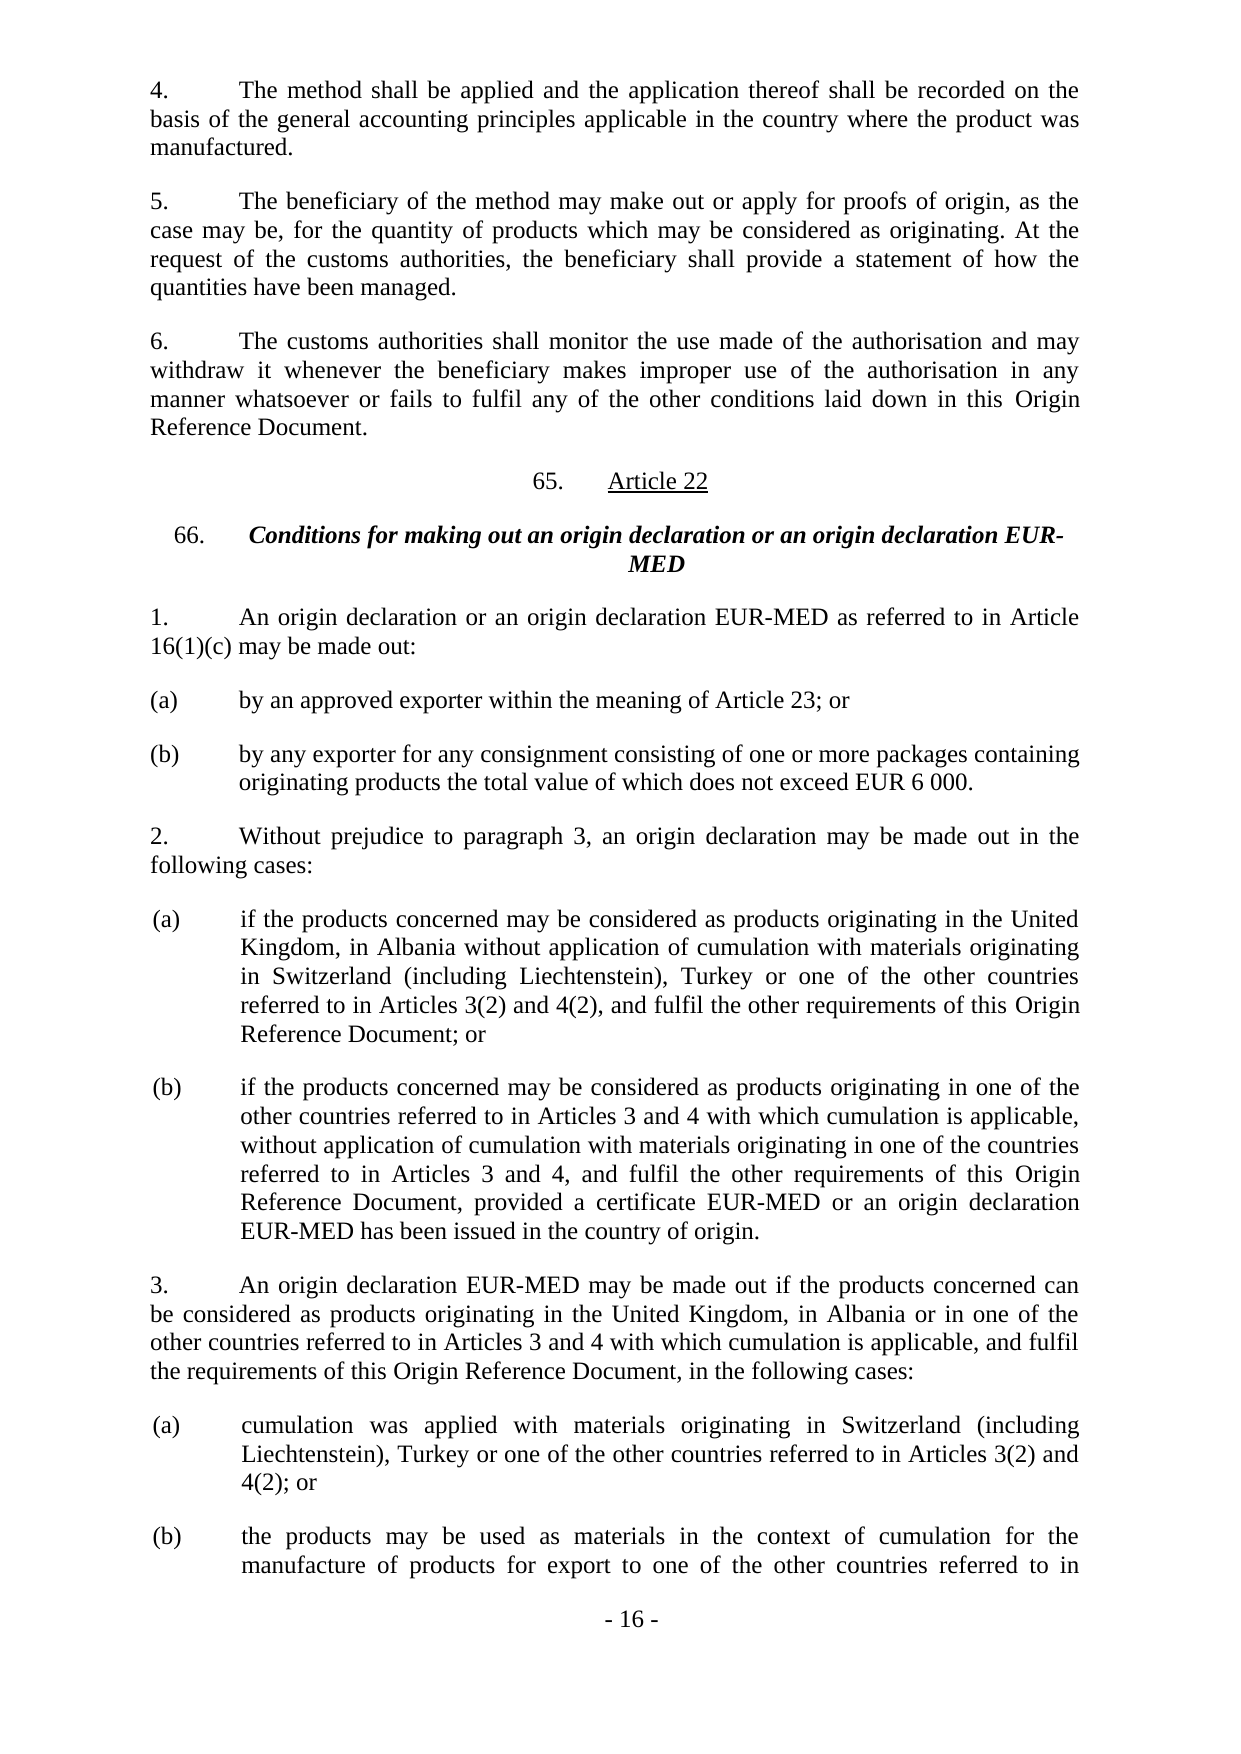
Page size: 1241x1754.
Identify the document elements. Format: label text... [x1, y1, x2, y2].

subtitle Conditions for making out an origin declaration or an origin declaration EUR-MED [150, 520, 1090, 577]
table_cell the products may be used as materials in the context of cumulation for the manufacture of products for export to one of the other countries referred to in [152, 1521, 1090, 1579]
list by an approved exporter within the meaning of Article 23; or [150, 685, 1080, 714]
subtitle Article 22 [150, 466, 1090, 495]
table_cell if the products concerned may be considered as products originating in one of the other countries referred to in Articles 3 and 4 with which cumulation is applicable, without application of cumulation with materials originating in one of the countries referred to in Articles 3 and 4, and fulfil the other requirements of this Origin Reference Document, provided a certificate EUR-MED or an origin declaration EUR-MED has been issued in the country of origin. [152, 1073, 1090, 1270]
table_header if the products concerned may be considered as products originating in the United Kingdom, in Albania without application of cumulation with materials originating in Switzerland (including Liechtenstein), Turkey or one of the other countries referred to in Articles 3(2) and 4(2), and fulfil the other requirements of this Origin Reference Document; or [152, 904, 1090, 1072]
list by any exporter for any consignment consisting of one or more packages containing originating products the total value of which does not exceed EUR 6 000. [150, 739, 1080, 796]
list The customs authorities shall monitor the use made of the authorisation and may withdraw it whenever the beneficiary makes improper use of the authorisation in any manner whatsoever or fails to fulfil any of the other conditions laid down in this Origin Reference Document. [150, 326, 1080, 441]
list An origin declaration EUR-MED may be made out if the products concerned can be considered as products originating in the United Kingdom, in Albania or in one of the other countries referred to in Articles 3 and 4 with which cumulation is applicable, and fulfil the requirements of this Origin Reference Document, in the following cases: [150, 1270, 1080, 1385]
list The method shall be applied and the application thereof shall be recorded on the basis of the general accounting principles applicable in the country where the product was manufactured. [150, 75, 1080, 161]
list The beneficiary of the method may make out or apply for proofs of origin, as the case may be, for the quantity of products which may be considered as originating. At the request of the customs authorities, the beneficiary shall provide a statement of how the quantities have been managed. [150, 186, 1080, 301]
table_header cumulation was applied with materials originating in Switzerland (including Liechtenstein), Turkey or one of the other countries referred to in Articles 3(2) and 4(2); or [152, 1410, 1090, 1521]
list Without prejudice to paragraph 3, an origin declaration may be made out in the following cases: [150, 821, 1080, 879]
list An origin declaration or an origin declaration EUR-MED as referred to in Article 16(1)(c) may be made out: [150, 602, 1080, 660]
